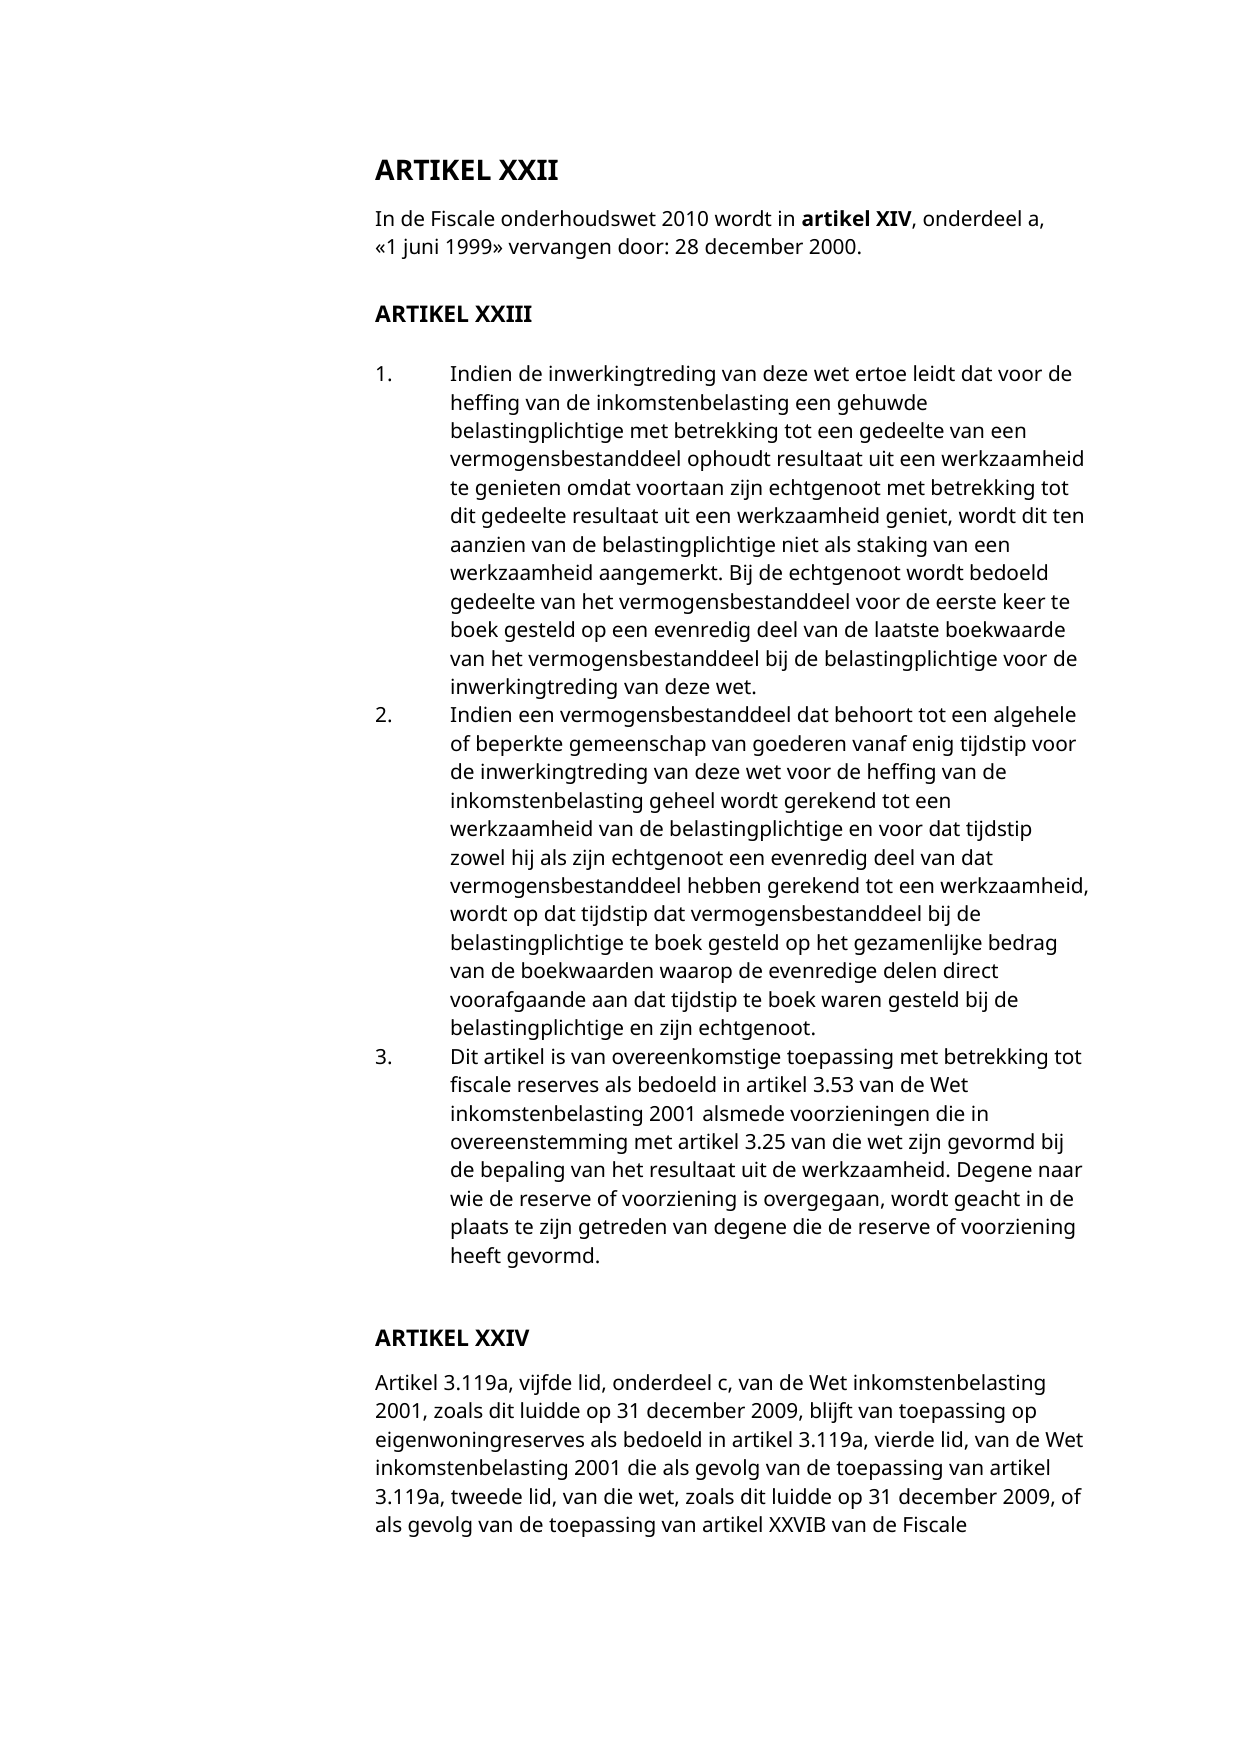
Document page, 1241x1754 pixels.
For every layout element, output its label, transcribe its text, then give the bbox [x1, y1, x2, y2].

subtitle ARTIKEL XXIII [375, 298, 1090, 329]
list Indien een vermogensbestanddeel dat behoort tot een algehele of beperkte gemeenschap van goederen vanaf enig tijdstip voor de inwerkingtreding van deze wet voor de heffing van de inkomstenbelasting geheel wordt gerekend tot een werkzaamheid van de belastingplichtige en voor dat tijdstip zowel hij als zijn echtgenoot een evenredig deel van dat vermogensbestanddeel hebben gerekend tot een werkzaamheid, wordt op dat tijdstip dat vermogensbestanddeel bij de belastingplichtige te boek gesteld op het gezamenlijke bedrag van de boekwaarden waarop de evenredige delen direct voorafgaande aan dat tijdstip te boek waren gesteld bij de belastingplichtige en zijn echtgenoot. [375, 701, 1090, 1042]
text Artikel 3.119a, vijfde lid, onderdeel c, van de Wet inkomstenbelasting 2001, zoals dit luidde op 31 december 2009, blijft van toepassing op eigenwoningreserves als bedoeld in artikel 3.119a, vierde lid, van de Wet inkomstenbelasting 2001 die als gevolg van de toepassing van artikel 3.119a, tweede lid, van die wet, zoals dit luidde op 31 december 2009, of als gevolg van de toepassing van artikel XXVIB van de Fiscale [375, 1368, 1090, 1539]
text In de Fiscale onderhoudswet 2010 wordt in artikel XIV, onderdeel a, «1 juni 1999» vervangen door: 28 december 2000. [375, 204, 1090, 261]
subtitle ARTIKEL XXII [375, 150, 1090, 189]
subtitle ARTIKEL XXIV [375, 1322, 1090, 1353]
list Dit artikel is van overeenkomstige toepassing met betrekking tot fiscale reserves als bedoeld in artikel 3.53 van de Wet inkomstenbelasting 2001 alsmede voorzieningen die in overeenstemming met artikel 3.25 van die wet zijn gevormd bij de bepaling van het resultaat uit de werkzaamheid. Degene naar wie de reserve of voorziening is overgegaan, wordt geacht in de plaats te zijn getreden van degene die de reserve of voorziening heeft gevormd. [375, 1042, 1090, 1269]
list Indien de inwerkingtreding van deze wet ertoe leidt dat voor de heffing van de inkomstenbelasting een gehuwde belastingplichtige met betrekking tot een gedeelte van een vermogensbestanddeel ophoudt resultaat uit een werkzaamheid te genieten omdat voortaan zijn echtgenoot met betrekking tot dit gedeelte resultaat uit een werkzaamheid geniet, wordt dit ten aanzien van de belastingplichtige niet als staking van een werkzaamheid aangemerkt. Bij de echtgenoot wordt bedoeld gedeelte van het vermogensbestanddeel voor de eerste keer te boek gesteld op een evenredig deel van de laatste boekwaarde van het vermogensbestanddeel bij de belastingplichtige voor de inwerkingtreding van deze wet. [375, 359, 1090, 701]
